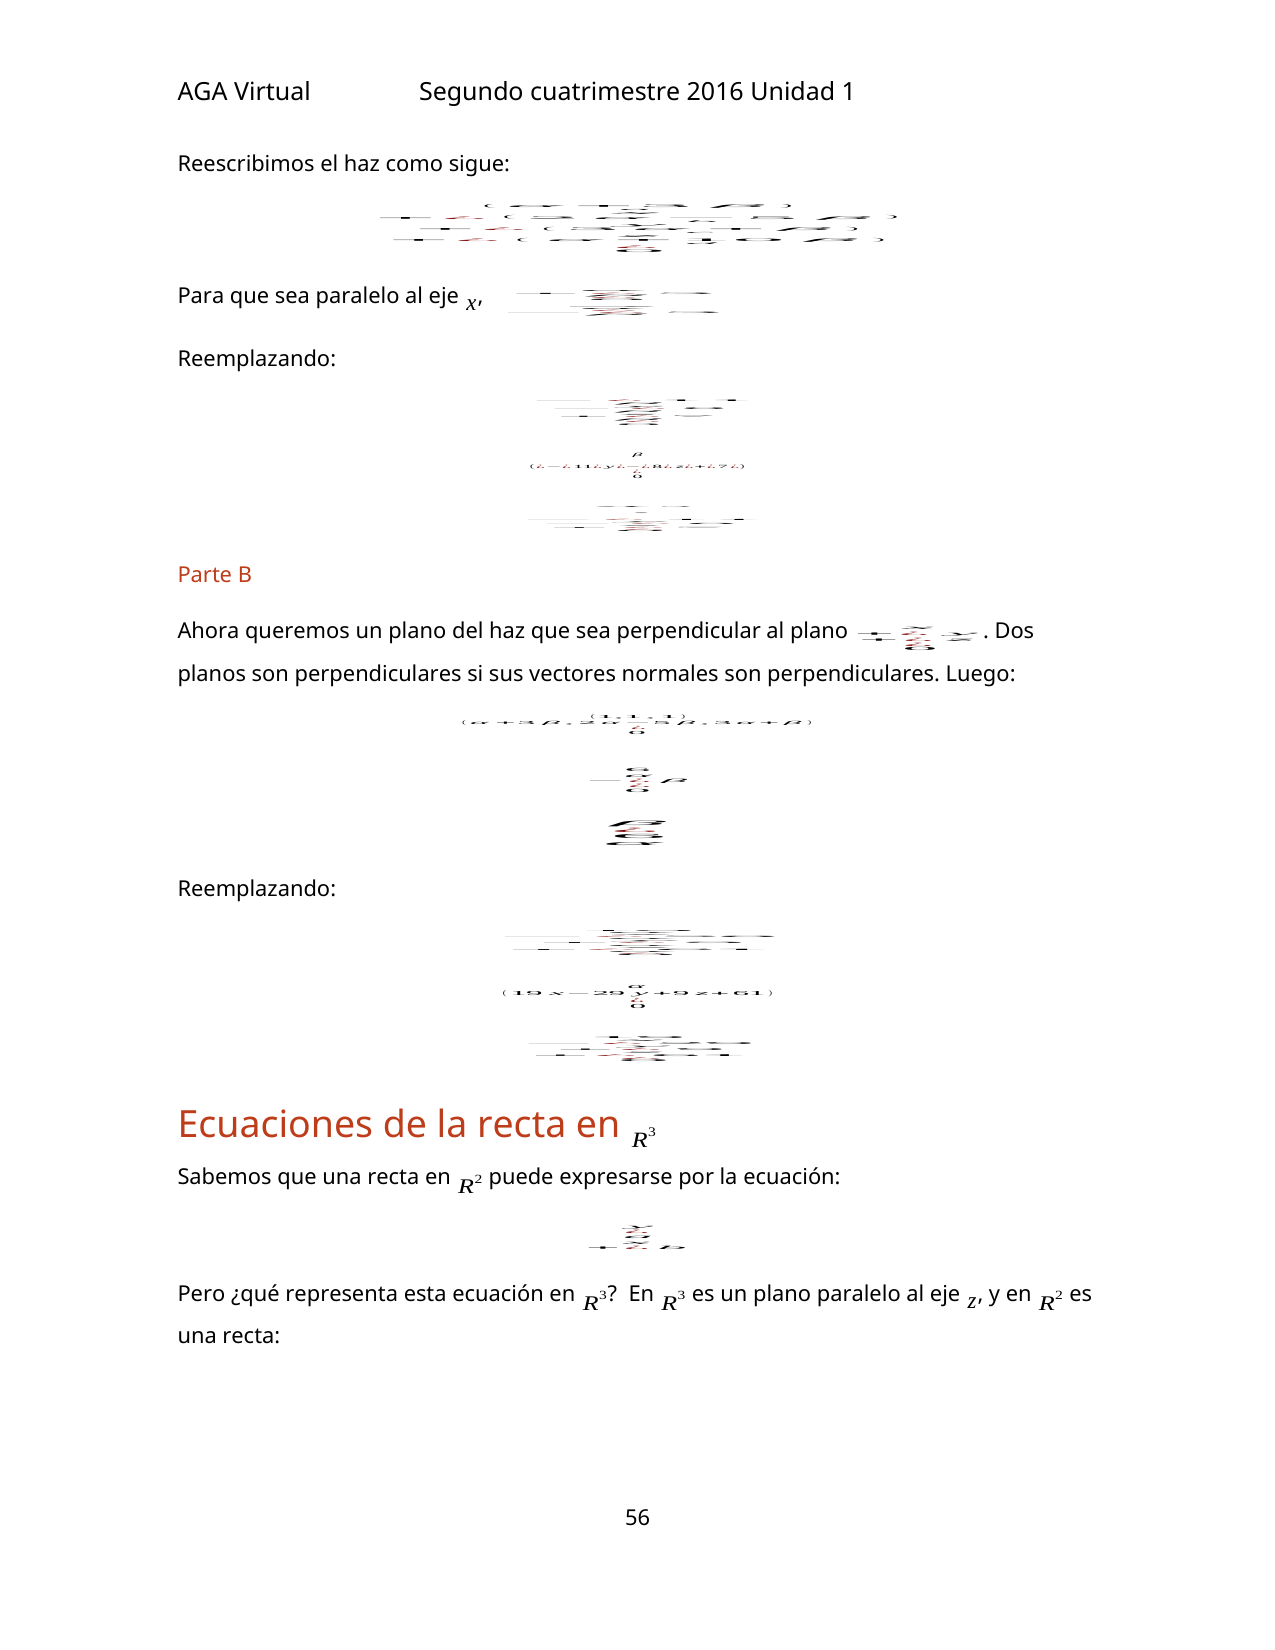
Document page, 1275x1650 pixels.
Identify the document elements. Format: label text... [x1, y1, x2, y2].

text Para que sea paralelo al eje , [177, 280, 1098, 316]
subtitle Ecuaciones de la recta en [177, 1097, 1098, 1151]
text Reemplazando: [177, 343, 1098, 373]
text Reemplazando: [177, 873, 1098, 903]
text Parte B [177, 559, 1098, 588]
text Ahora queremos un plano del haz que sea perpendicular al plano . Dos planos son perpendiculares si sus vectores normales son perpendiculares. Luego: [177, 615, 1098, 687]
text Reescribimos el haz como sigue: [177, 148, 1098, 177]
text Sabemos que una recta en puede expresarse por la ecuación: [177, 1161, 1098, 1198]
text Pero ¿qué representa esta ecuación en ? En es un plano paralelo al eje , y en es una recta: [177, 1278, 1098, 1350]
